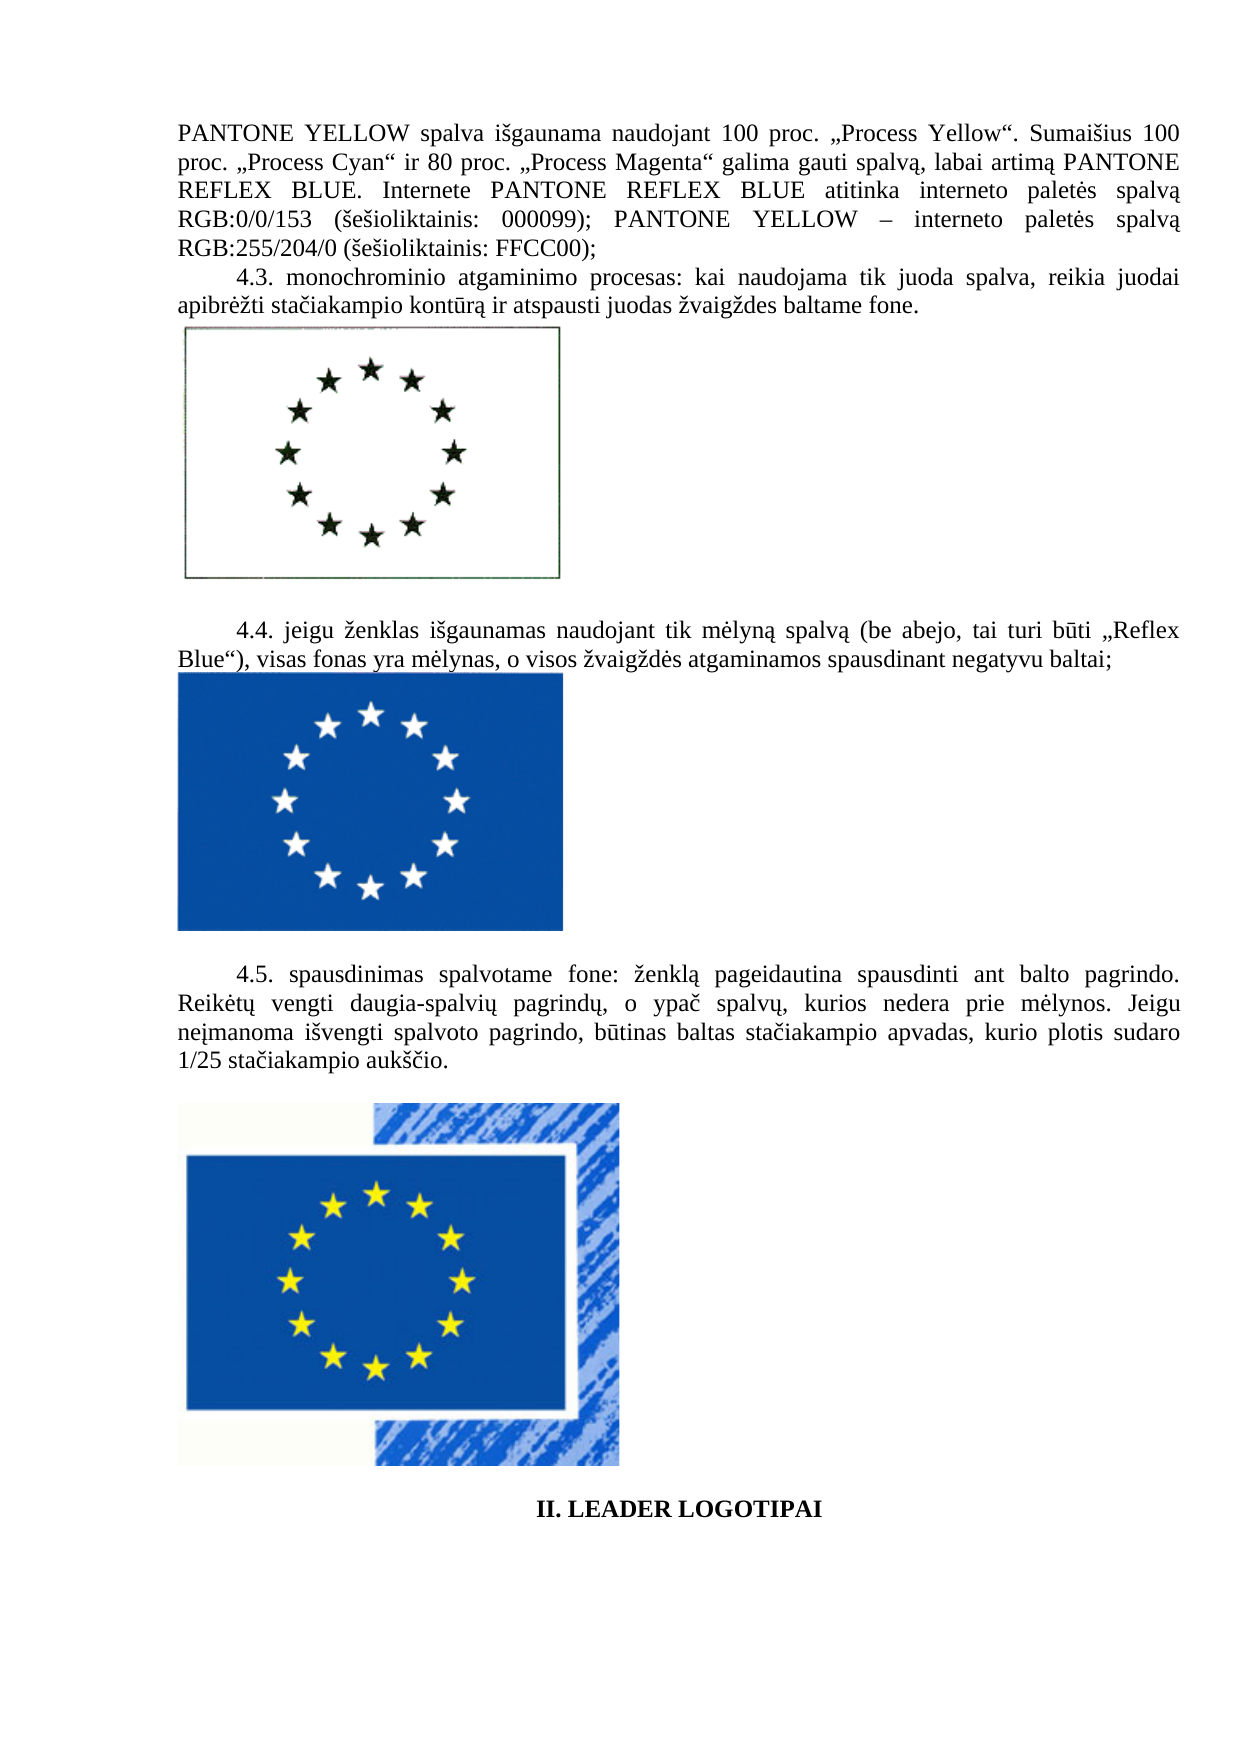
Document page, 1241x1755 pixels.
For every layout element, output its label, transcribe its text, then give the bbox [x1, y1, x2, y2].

text II. LEADER LOGOTIPAI [177, 1494, 1181, 1523]
text PANTONE YELLOW spalva išgaunama naudojant 100 proc. „Process Yellow“. Sumaišius 100 proc. „Process Cyan“ ir 80 proc. „Process Magenta“ galima gauti spalvą, labai artimą PANTONE REFLEX BLUE. Internete PANTONE REFLEX BLUE atitinka interneto paletės spalvą RGB:0/0/153 (šešioliktainis: 000099); PANTONE YELLOW – interneto paletės spalvą RGB:255/204/0 (šešioliktainis: FFCC00); [177, 118, 1181, 262]
text 4.5. spausdinimas spalvotame fone: ženklą pageidautina spausdinti ant balto pagrindo. Reikėtų vengti daugia-spalvių pagrindų, o ypač spalvų, kurios nedera prie mėlynos. Jeigu neįmanoma išvengti spalvoto pagrindo, būtinas baltas stačiakampio apvadas, kurio plotis sudaro 1/25 stačiakampio aukščio. [177, 959, 1181, 1074]
text 4.3. monochrominio atgaminimo procesas: kai naudojama tik juoda spalva, reikia juodai apibrėžti stačiakampio kontūrą ir atspausti juodas žvaigždes baltame fone. [177, 262, 1181, 319]
text 4.4. jeigu ženklas išgaunamas naudojant tik mėlyną spalvą (be abejo, tai turi būti „Reflex Blue“), visas fonas yra mėlynas, o visos žvaigždės atgaminamos spausdinant negatyvu baltai; [177, 615, 1181, 673]
